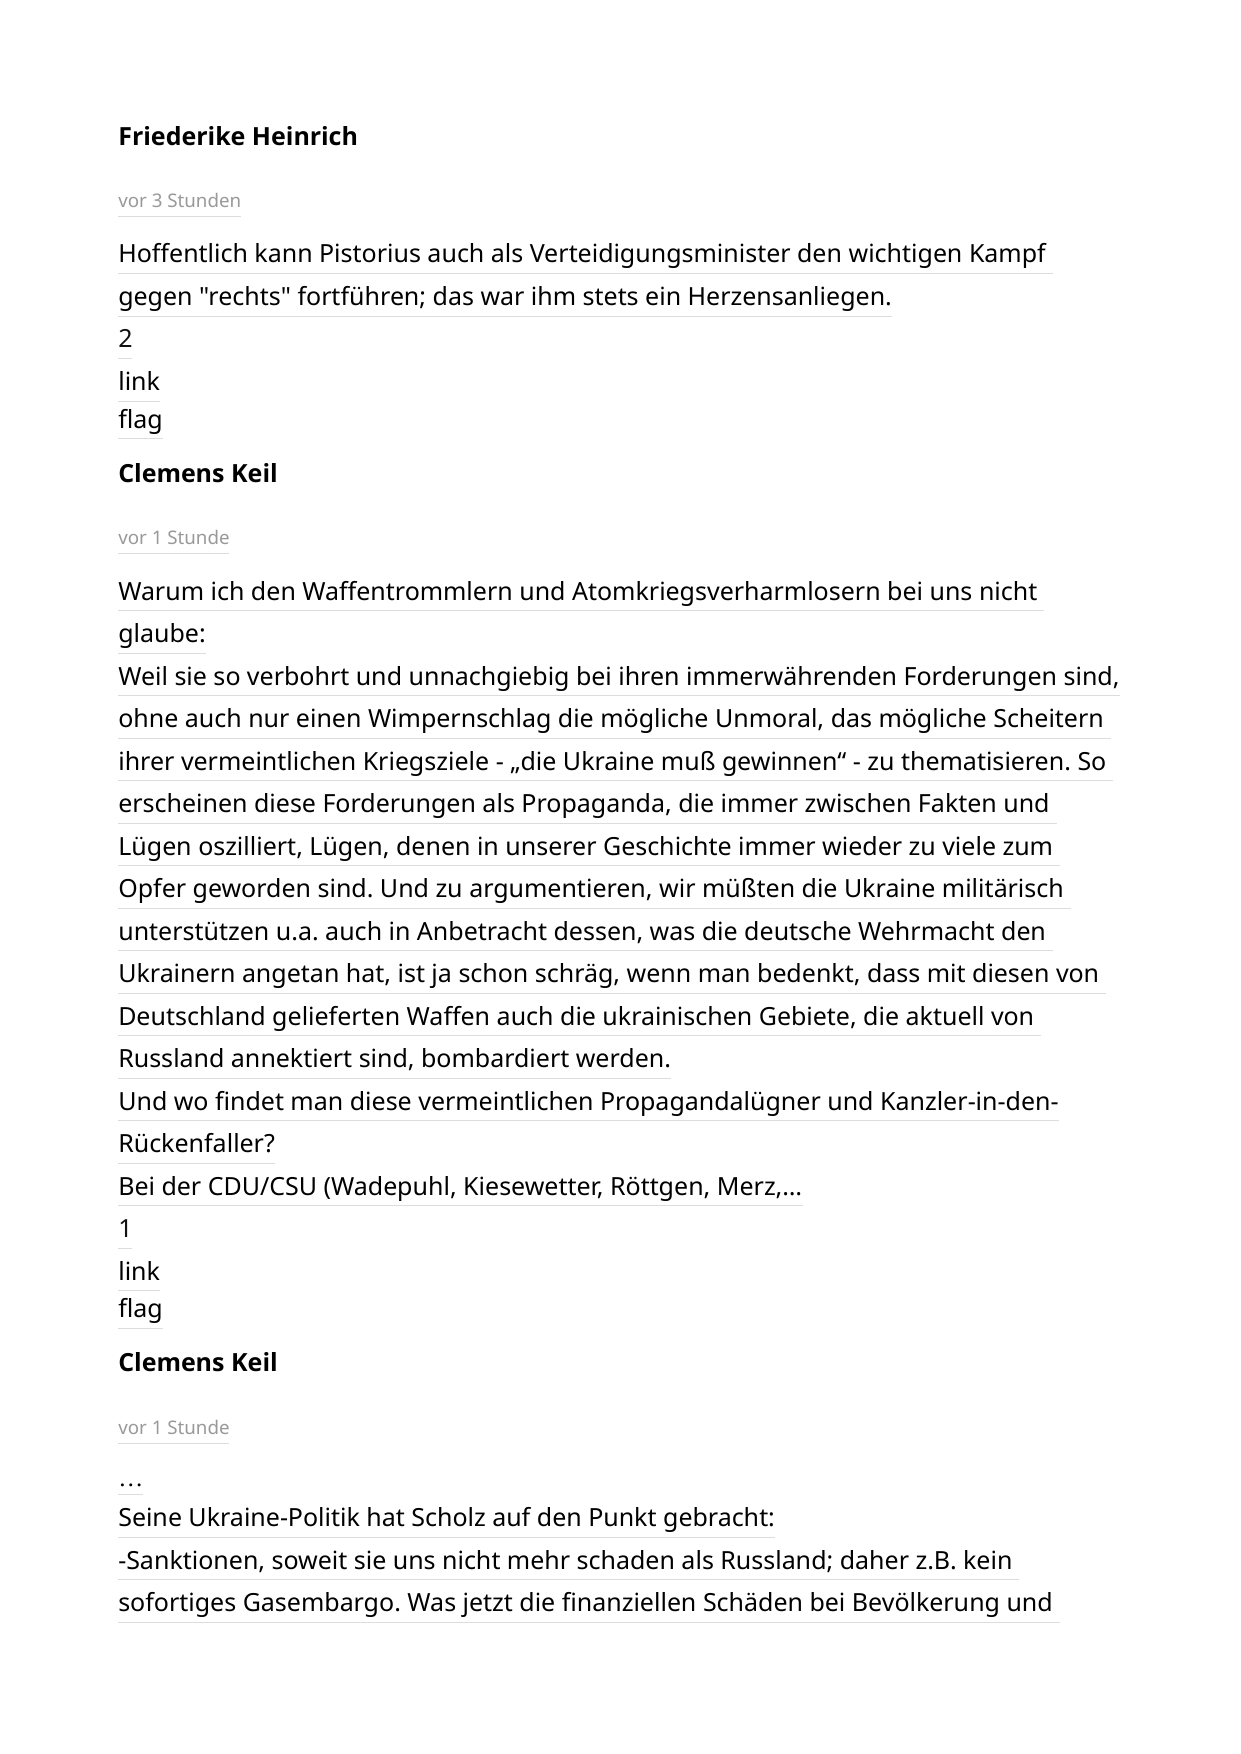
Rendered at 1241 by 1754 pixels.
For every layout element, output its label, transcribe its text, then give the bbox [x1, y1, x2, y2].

text link [118, 363, 1122, 402]
text link [118, 1253, 1122, 1291]
text 2 [118, 321, 1122, 359]
text Friederike Heinrich [118, 118, 1122, 152]
text Warum ich den Waffentrommlern und Atomkriegsverharmlosern bei uns nicht glaube: Weil sie so verbohrt und unnachgiebig bei ihren immerwährenden Forderungen sind, ohne auch nur einen Wimpernschlag die mögliche Unmoral, das mögliche Scheitern ihrer vermeintlichen Kriegsziele - „die Ukraine muß gewinnen“ - zu thematisieren. So erscheinen diese Forderungen als Propaganda, die immer zwischen Fakten und Lügen oszilliert, Lügen, denen in unserer Geschichte immer wieder zu viele zum Opfer geworden sind. Und zu argumentieren, wir müßten die Ukraine militärisch unterstützen u.a. auch in Anbetracht dessen, was die deutsche Wehrmacht den Ukrainern angetan hat, ist ja schon schräg, wenn man bedenkt, dass mit diesen von Deutschland gelieferten Waffen auch die ukrainischen Gebiete, die aktuell von Russland annektiert sind, bombardiert werden. Und wo findet man diese vermeintlichen Propagandalügner und Kanzler-in-den-Rückenfaller? Bei der CDU/CSU (Wadepuhl, Kiesewetter, Röttgen, Merz,… [118, 573, 1122, 1206]
text vor 1 Stunde [118, 1414, 1117, 1444]
text Clemens Keil [118, 1345, 1122, 1379]
text vor 3 Stunden [118, 187, 1117, 217]
text 1 [118, 1211, 1122, 1249]
text Hoffentlich kann Pistorius auch als Verteidigungsminister den wichtigen Kampf gegen "rechts" fortführen; das war ihm stets ein Herzensanliegen. [118, 236, 1122, 317]
text flag [118, 402, 1122, 439]
text Clemens Keil [118, 455, 1122, 489]
text … Seine Ukraine-Politik hat Scholz auf den Punkt gebracht: -Sanktionen, soweit sie uns nicht mehr schaden als Russland; daher z.B. kein sofortiges Gasembargo. Was jetzt die finanziellen Schäden bei Bevölkerung und [118, 1463, 1122, 1623]
text flag [118, 1291, 1122, 1329]
text vor 1 Stunde [118, 524, 1117, 554]
